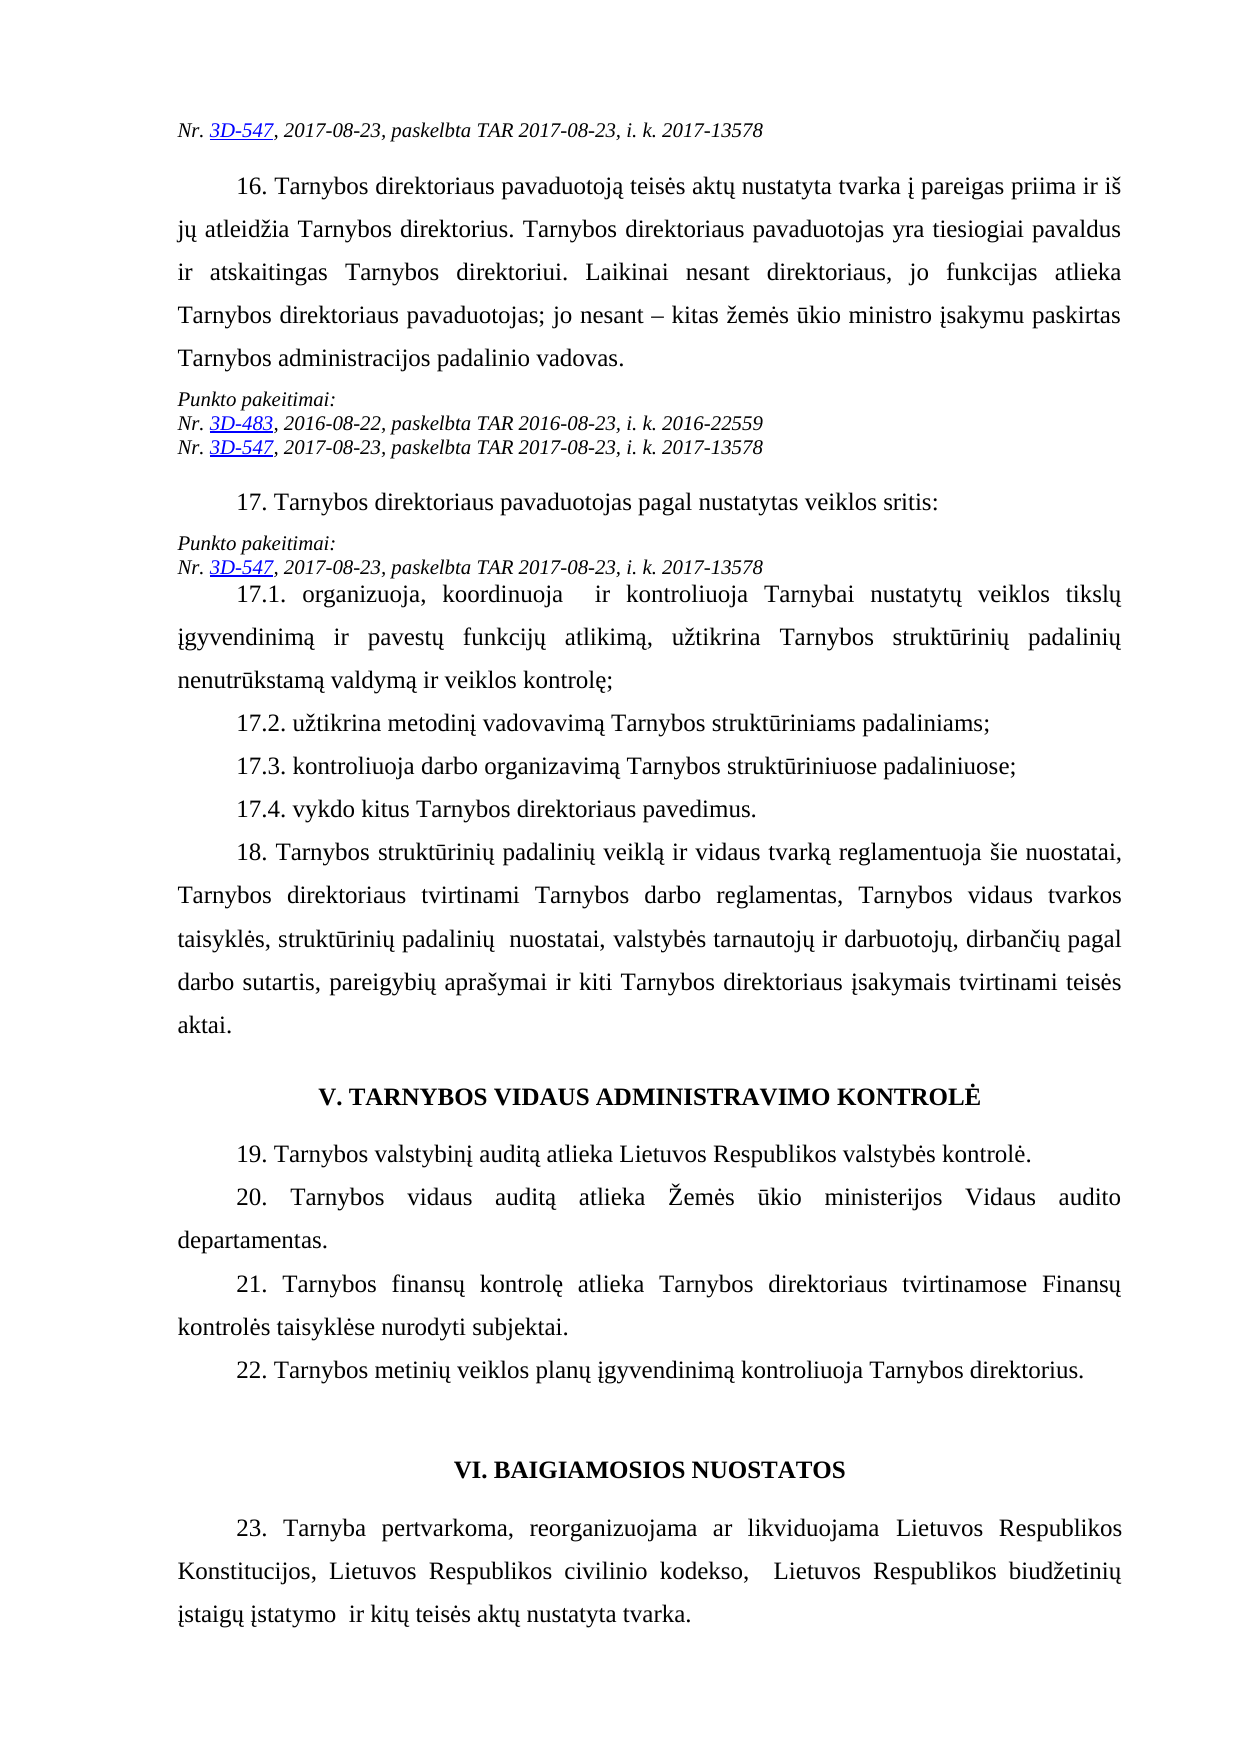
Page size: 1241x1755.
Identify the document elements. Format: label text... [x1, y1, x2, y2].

text 17.4. vykdo kitus Tarnybos direktoriaus pavedimus. [177, 794, 1122, 823]
text VI. BAIGIAMOSIOS NUOSTATOS [177, 1456, 1122, 1484]
text 21. Tarnybos finansų kontrolę atlieka Tarnybos direktoriaus tvirtinamose Finansų kontrolės taisyklėse nurodyti subjektai. [177, 1269, 1122, 1341]
text 18. Tarnybos struktūrinių padalinių veiklą ir vidaus tvarką reglamentuoja šie nuostatai, Tarnybos direktoriaus tvirtinami Tarnybos darbo reglamentas, Tarnybos vidaus tvarkos taisyklės, struktūrinių padalinių nuostatai, valstybės tarnautojų ir darbuotojų, dirbančių pagal darbo sutartis, pareigybių aprašymai ir kiti Tarnybos direktoriaus įsakymais tvirtinami teisės aktai. [177, 837, 1122, 1039]
text Nr. 3D-547, 2017-08-23, paskelbta TAR 2017-08-23, i. k. 2017-13578 [177, 118, 1122, 142]
text Punkto pakeitimai: [177, 531, 1122, 555]
text 20. Tarnybos vidaus auditą atlieka Žemės ūkio ministerijos Vidaus audito departamentas. [177, 1182, 1122, 1254]
text Nr. 3D-547, 2017-08-23, paskelbta TAR 2017-08-23, i. k. 2017-13578 [177, 555, 1122, 579]
text Nr. 3D-483, 2016-08-22, paskelbta TAR 2016-08-23, i. k. 2016-22559 [177, 411, 1122, 435]
text 22. Tarnybos metinių veiklos planų įgyvendinimą kontroliuoja Tarnybos direktorius. [177, 1355, 1122, 1384]
text Punkto pakeitimai: [177, 387, 1122, 411]
text 17.1. organizuoja, koordinuoja ir kontroliuoja Tarnybai nustatytų veiklos tikslų įgyvendinimą ir pavestų funkcijų atlikimą, užtikrina Tarnybos struktūrinių padalinių nenutrūkstamą valdymą ir veiklos kontrolę; [177, 579, 1122, 694]
text 16. Tarnybos direktoriaus pavaduotoją teisės aktų nustatyta tvarka į pareigas priima ir iš jų atleidžia Tarnybos direktorius. Tarnybos direktoriaus pavaduotojas yra tiesiogiai pavaldus ir atskaitingas Tarnybos direktoriui. Laikinai nesant direktoriaus, jo funkcijas atlieka Tarnybos direktoriaus pavaduotojas; jo nesant – kitas žemės ūkio ministro įsakymu paskirtas Tarnybos administracijos padalinio vadovas. [177, 171, 1122, 372]
text 17.3. kontroliuoja darbo organizavimą Tarnybos struktūriniuose padaliniuose; [177, 751, 1122, 780]
text 23. Tarnyba pertvarkoma, reorganizuojama ar likviduojama Lietuvos Respublikos Konstitucijos, Lietuvos Respublikos civilinio kodekso, Lietuvos Respublikos biudžetinių įstaigų įstatymo ir kitų teisės aktų nustatyta tvarka. [177, 1513, 1122, 1628]
text 17. Tarnybos direktoriaus pavaduotojas pagal nustatytas veiklos sritis: [177, 487, 1122, 516]
text V. tarnybos vidaus administravimo KONTROLĖ [177, 1082, 1122, 1111]
text 17.2. užtikrina metodinį vadovavimą Tarnybos struktūriniams padaliniams; [177, 708, 1122, 737]
text 19. Tarnybos valstybinį auditą atlieka Lietuvos Respublikos valstybės kontrolė. [177, 1139, 1122, 1168]
text Nr. 3D-547, 2017-08-23, paskelbta TAR 2017-08-23, i. k. 2017-13578 [177, 435, 1122, 459]
